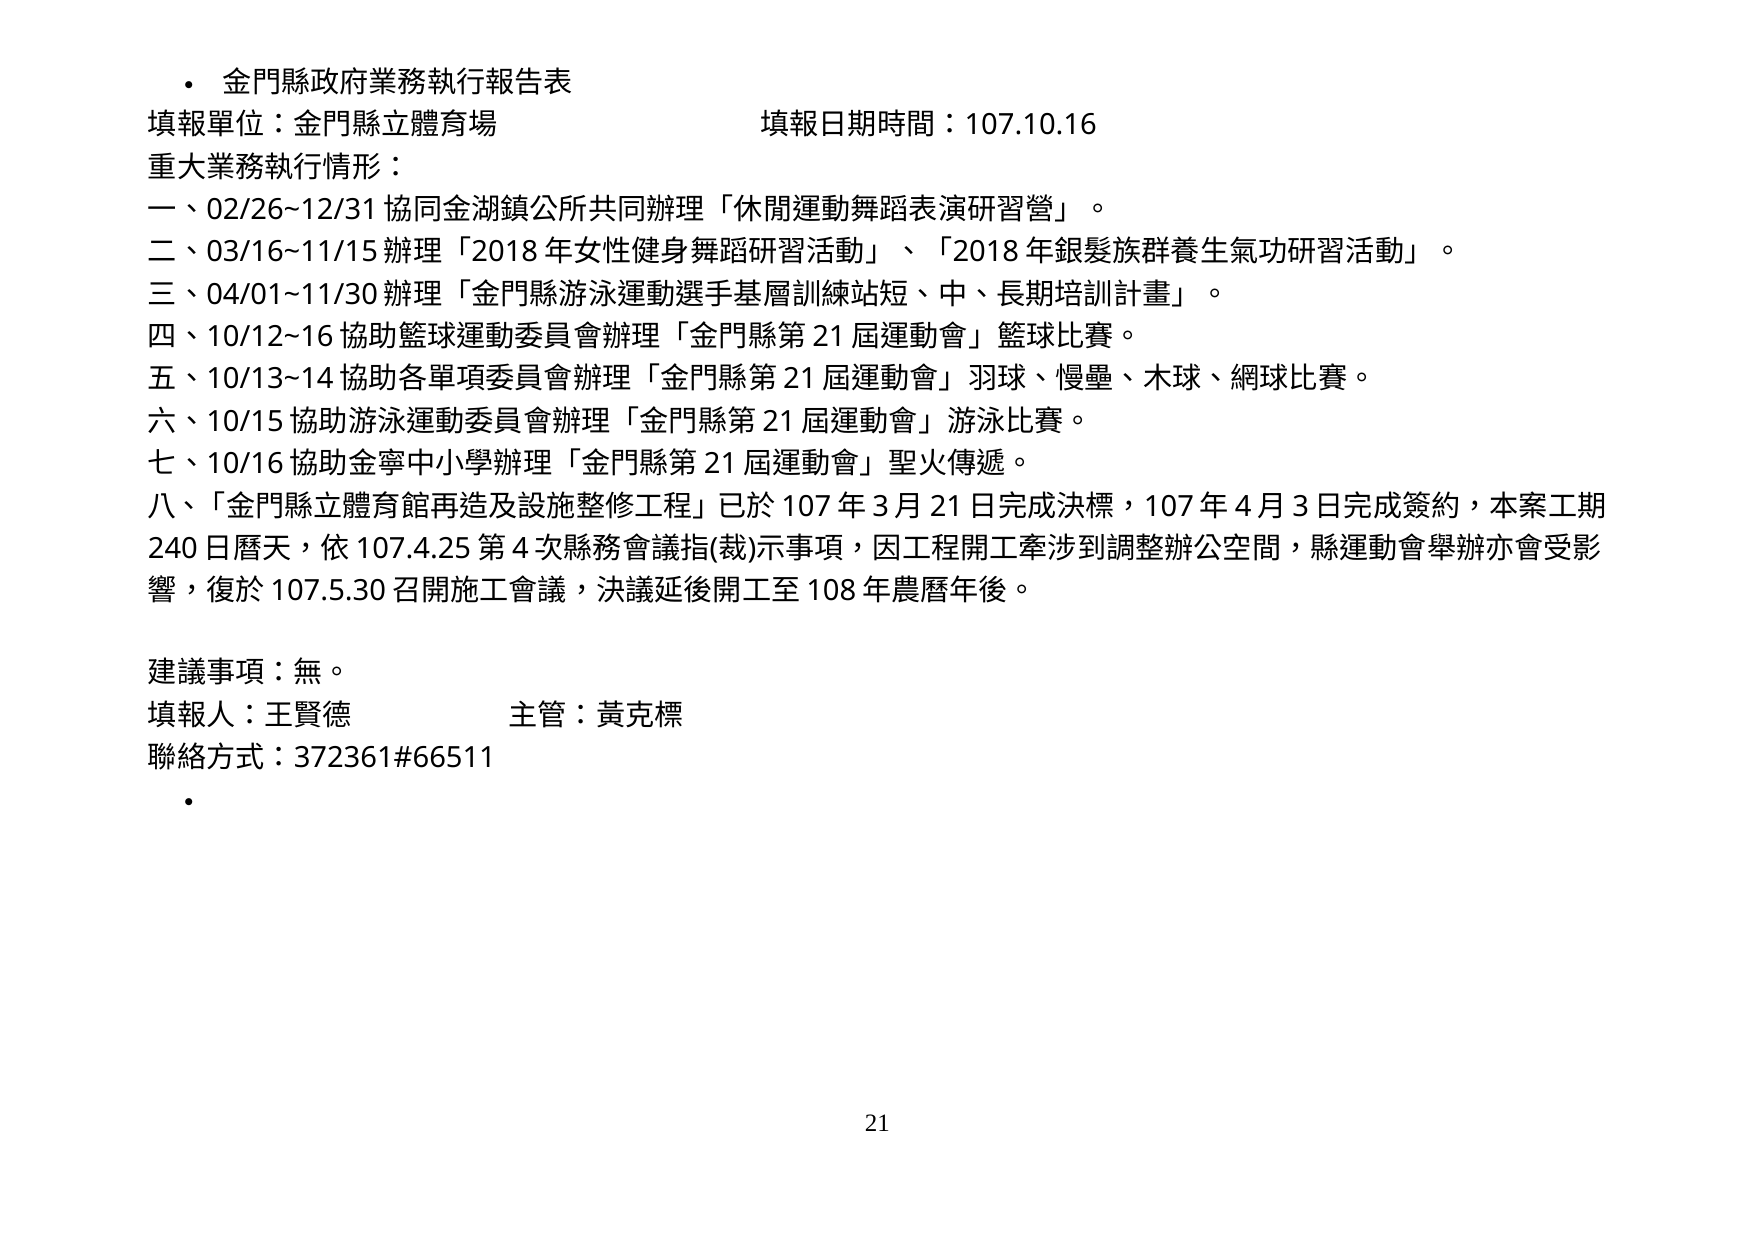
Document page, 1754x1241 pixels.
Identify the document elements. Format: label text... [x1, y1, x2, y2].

text 四、10/12~16協助籃球運動委員會辦理「金門縣第21屆運動會」籃球比賽。 [148, 313, 1606, 355]
text 八、「金門縣立體育館再造及設施整修工程」已於107年3月21日完成決標，107年4月3日完成簽約，本案工期240日曆天，依107.4.25第4次縣務會議指(裁)示事項，因工程開工牽涉到調整辦公空間，縣運動會舉辦亦會受影響，復於107.5.30召開施工會議，決議延後開工至108年農曆年後。 [148, 482, 1606, 609]
text 六、10/15協助游泳運動委員會辦理「金門縣第21屆運動會」游泳比賽。 [148, 397, 1606, 440]
text 三、04/01~11/30辦理「金門縣游泳運動選手基層訓練站短、中、長期培訓計畫」。 [148, 270, 1606, 313]
text 聯絡方式：372361#66511 [148, 734, 1606, 776]
text 一、02/26~12/31協同金湖鎮公所共同辦理「休閒運動舞蹈表演研習營」。 [148, 185, 1606, 228]
text 二、03/16~11/15辦理「2018年女性健身舞蹈研習活動」、「2018年銀髮族群養生氣功研習活動」。 [148, 228, 1606, 270]
text 七、10/16協助金寧中小學辦理「金門縣第21屆運動會」聖火傳遞。 [148, 440, 1606, 482]
list 金門縣政府業務執行報告表 [185, 59, 1606, 101]
text 建議事項：無。 [148, 649, 1606, 691]
text 重大業務執行情形： [148, 143, 1606, 185]
text 五、10/13~14協助各單項委員會辦理「金門縣第21屆運動會」羽球、慢壘、木球、網球比賽。 [148, 355, 1606, 397]
text 填報人：王賢德 主管：黃克標 [148, 691, 1606, 734]
text 填報單位：金門縣立體育場 填報日期時間：107.10.16 [148, 101, 1606, 143]
